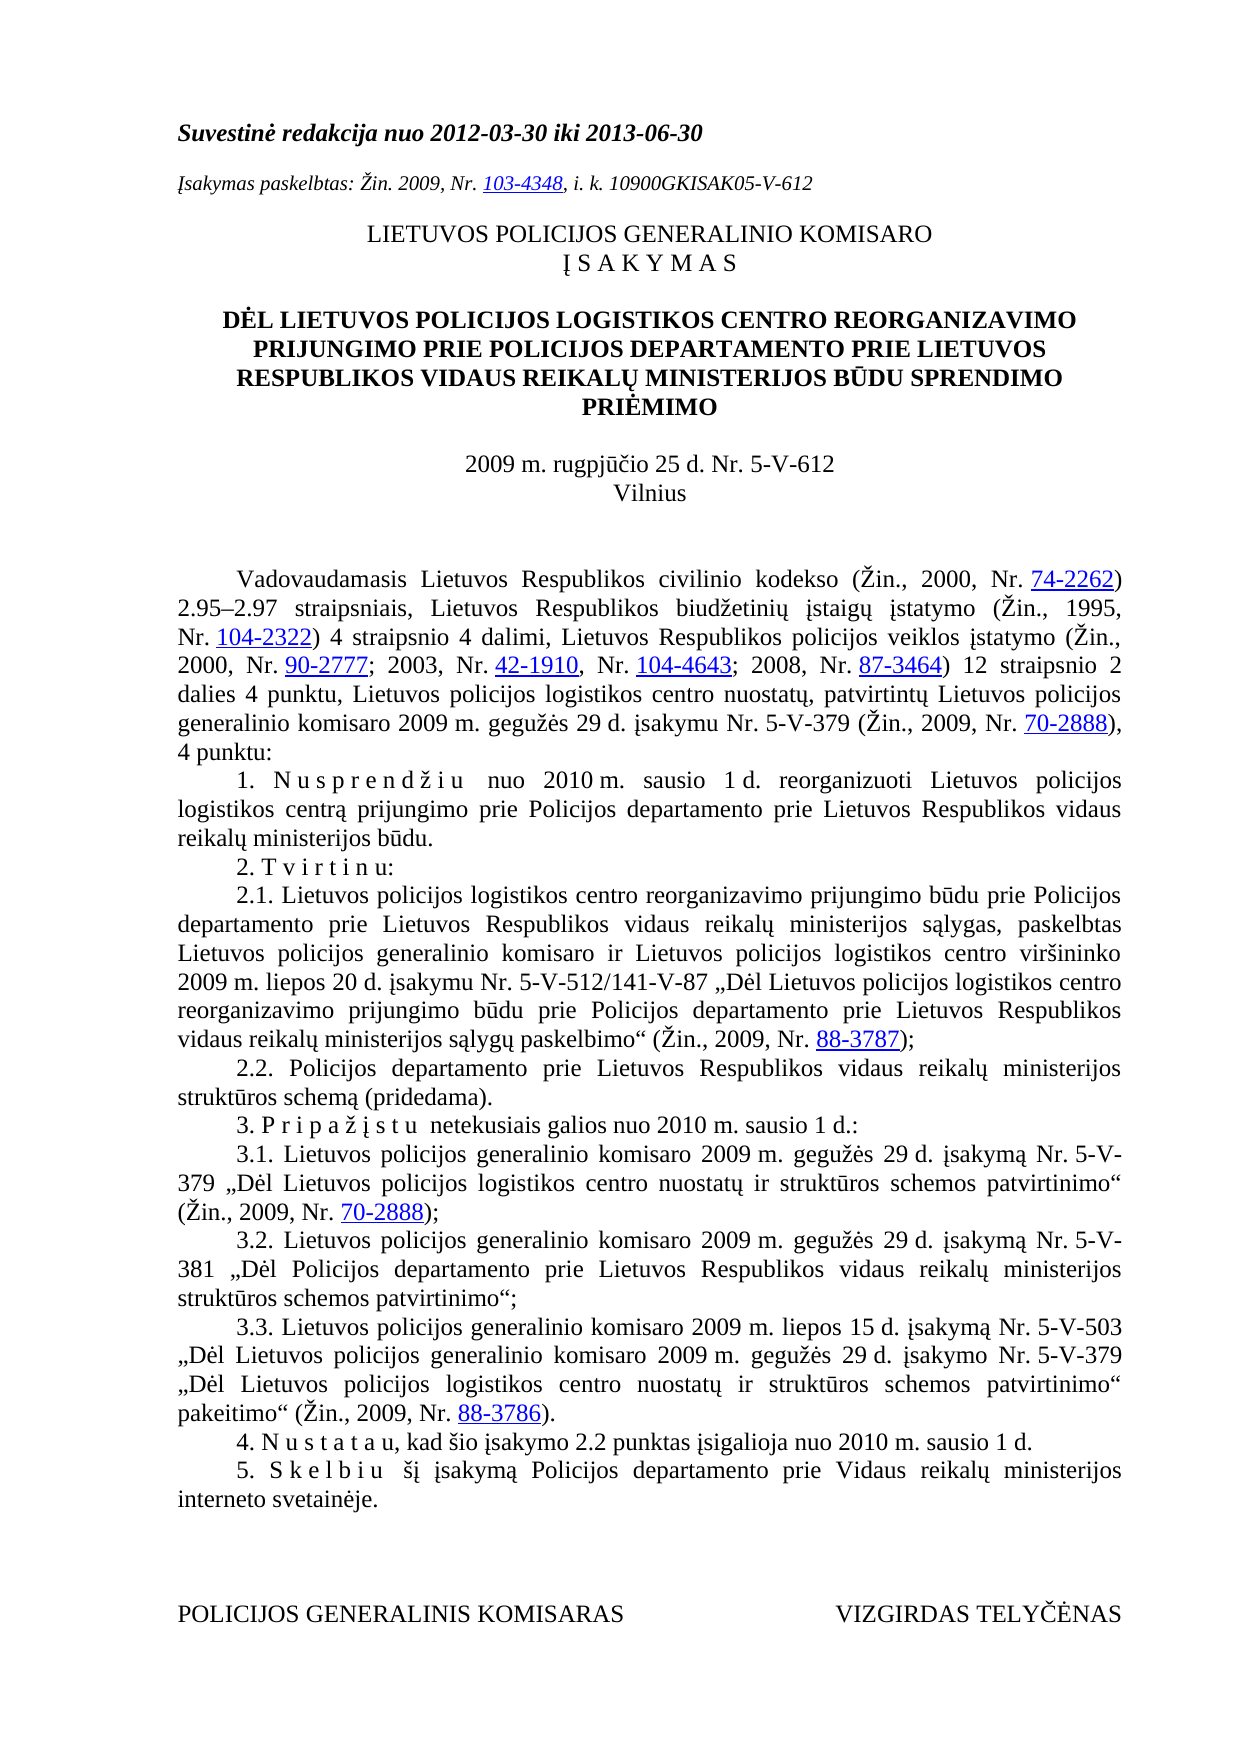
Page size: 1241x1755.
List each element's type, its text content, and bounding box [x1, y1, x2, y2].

text 3. Pripažįstu netekusiais galios nuo 2010 m. sausio 1 d.: [177, 1110, 1122, 1139]
text 2. Tvirtinu: [177, 852, 1122, 880]
text 5. Skelbiu šį įsakymą Policijos departamento prie Vidaus reikalų ministerijos interneto svetainėje. [177, 1455, 1122, 1513]
text Suvestinė redakcija nuo 2012-03-30 iki 2013-06-30 [177, 118, 1122, 147]
text 3.1. Lietuvos policijos generalinio komisaro 2009 m. gegužės 29 d. įsakymą Nr. 5-V-379 „Dėl Lietuvos policijos logistikos centro nuostatų ir struktūros schemos patvirtinimo“ (Žin., 2009, Nr. 70-2888); [177, 1139, 1122, 1225]
text LIETUVOS POLICIJOS GENERALINIO KOMISARO [177, 219, 1122, 248]
text 3.2. Lietuvos policijos generalinio komisaro 2009 m. gegužės 29 d. įsakymą Nr. 5-V-381 „Dėl Policijos departamento prie Lietuvos Respublikos vidaus reikalų ministerijos struktūros schemos patvirtinimo“; [177, 1225, 1122, 1312]
text 2009 m. rugpjūčio 25 d. Nr. 5-V-612 [177, 449, 1122, 478]
text 3.3. Lietuvos policijos generalinio komisaro 2009 m. liepos 15 d. įsakymą Nr. 5-V-503 „Dėl Lietuvos policijos generalinio komisaro 2009 m. gegužės 29 d. įsakymo Nr. 5-V-379 „Dėl Lietuvos policijos logistikos centro nuostatų ir struktūros schemos patvirtinimo“ pakeitimo“ (Žin., 2009, Nr. 88-3786). [177, 1312, 1122, 1427]
text 2.1. Lietuvos policijos logistikos centro reorganizavimo prijungimo būdu prie Policijos departamento prie Lietuvos Respublikos vidaus reikalų ministerijos sąlygas, paskelbtas Lietuvos policijos generalinio komisaro ir Lietuvos policijos logistikos centro viršininko 2009 m. liepos 20 d. įsakymu Nr. 5-V-512/141-V-87 „Dėl Lietuvos policijos logistikos centro reorganizavimo prijungimo būdu prie Policijos departamento prie Lietuvos Respublikos vidaus reikalų ministerijos sąlygų paskelbimo“ (Žin., 2009, Nr. 88-3787); [177, 880, 1122, 1053]
text Vilnius [177, 478, 1122, 507]
text Policijos generalinis komisaras Vizgirdas Telyčėnas [177, 1599, 1122, 1628]
text 4. Nustatau, kad šio įsakymo 2.2 punktas įsigalioja nuo 2010 m. sausio 1 d. [177, 1427, 1122, 1455]
text 1. Nusprendžiu nuo 2010 m. sausio 1 d. reorganizuoti Lietuvos policijos logistikos centrą prijungimo prie Policijos departamento prie Lietuvos Respublikos vidaus reikalų ministerijos būdu. [177, 765, 1122, 852]
text 2.2. Policijos departamento prie Lietuvos Respublikos vidaus reikalų ministerijos struktūros schemą (pridedama). [177, 1053, 1122, 1110]
text DĖL LIETUVOS POLICIJOS LOGISTIKOS CENTRO REORGANIZAVIMO PRIJUNGIMO PRIE POLICIJOS DEPARTAMENTO PRIE LIETUVOS RESPUBLIKOS VIDAUS REIKALŲ MINISTERIJOS BŪDU SPRENDIMO PRIĖMIMO [177, 305, 1122, 420]
text Vadovaudamasis Lietuvos Respublikos civilinio kodekso (Žin., 2000, Nr. 74-2262) 2.95–2.97 straipsniais, Lietuvos Respublikos biudžetinių įstaigų įstatymo (Žin., 1995, Nr. 104-2322) 4 straipsnio 4 dalimi, Lietuvos Respublikos policijos veiklos įstatymo (Žin., 2000, Nr. 90-2777; 2003, Nr. 42-1910, Nr. 104-4643; 2008, Nr. 87-3464) 12 straipsnio 2 dalies 4 punktu, Lietuvos policijos logistikos centro nuostatų, patvirtintų Lietuvos policijos generalinio komisaro 2009 m. gegužės 29 d. įsakymu Nr. 5-V-379 (Žin., 2009, Nr. 70-2888), 4 punktu: [177, 564, 1122, 765]
text Įsakymas paskelbtas: Žin. 2009, Nr. 103-4348, i. k. 10900GKISAK05-V-612 [177, 171, 1122, 195]
text ĮSAKYMAS [177, 248, 1122, 277]
